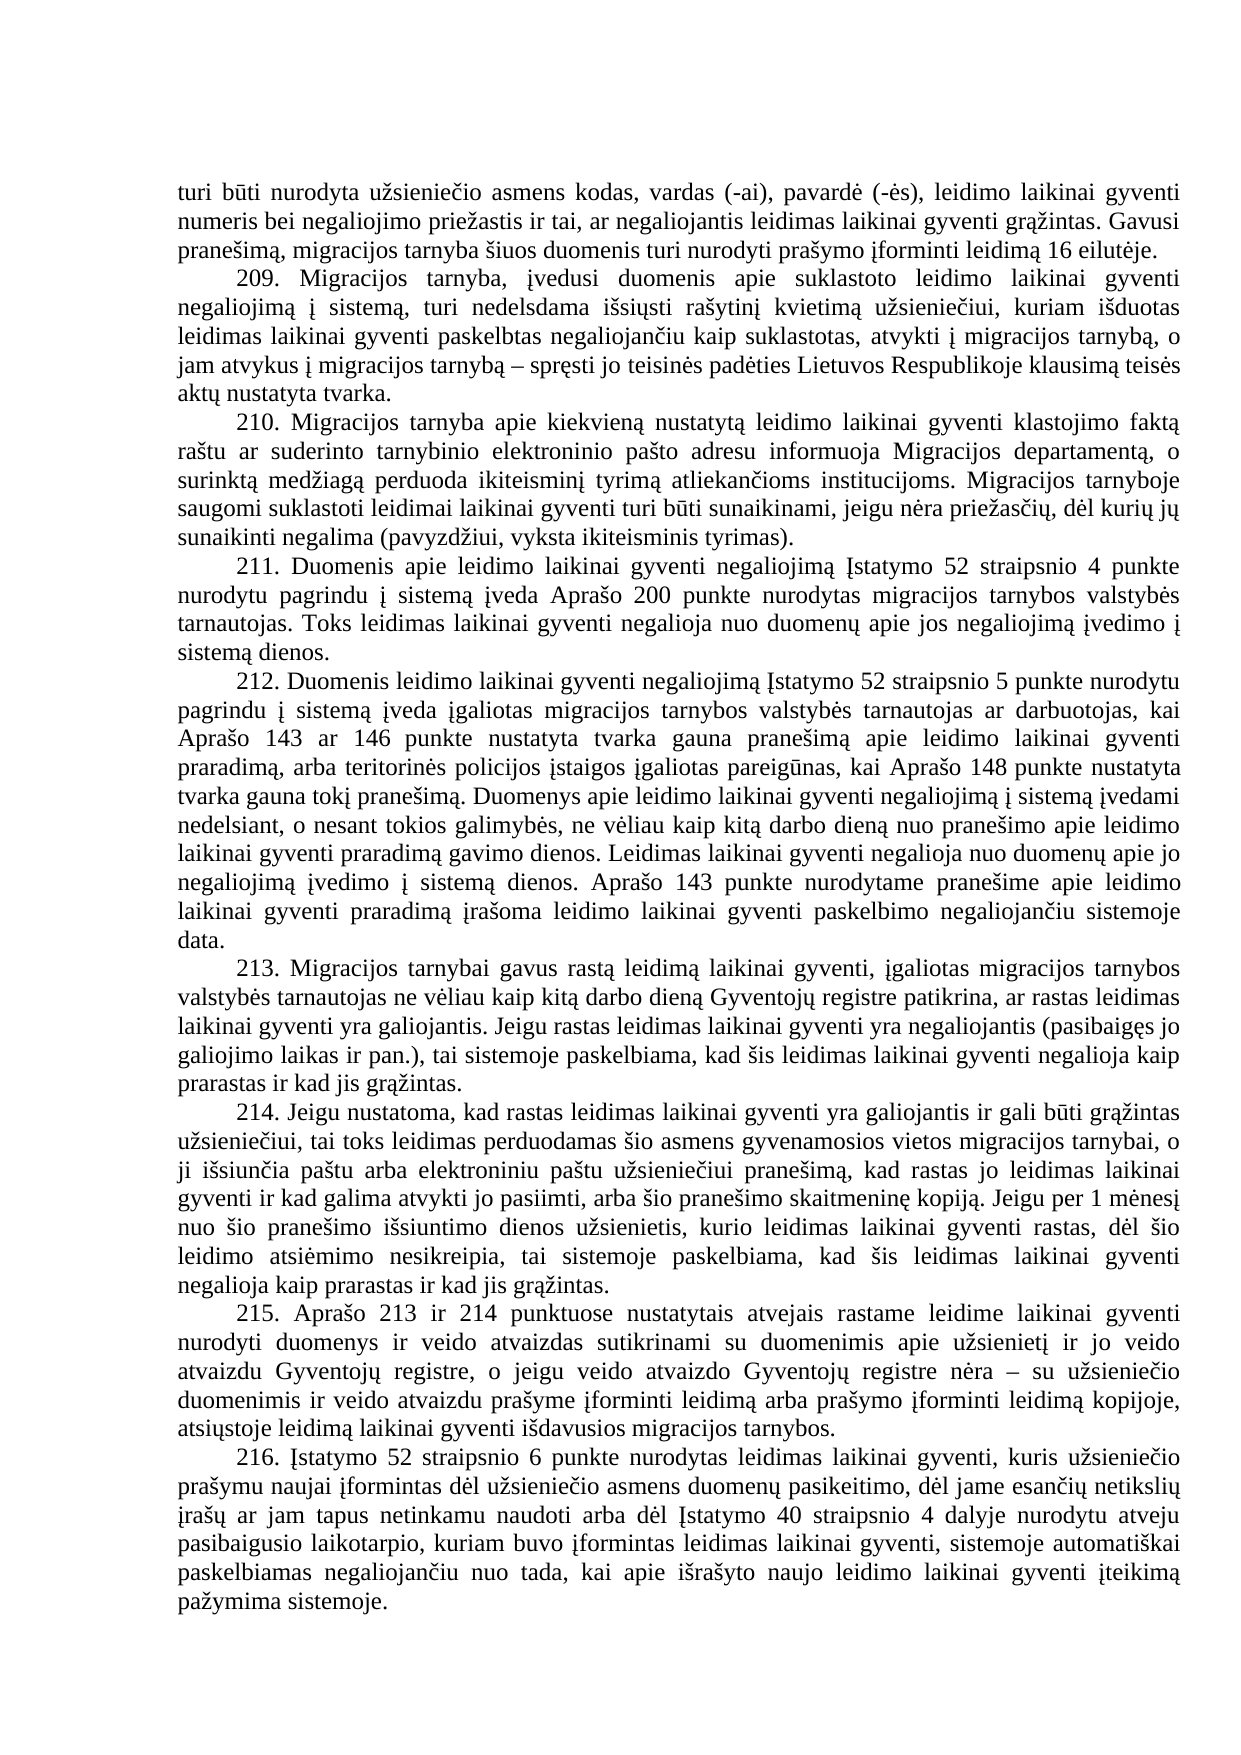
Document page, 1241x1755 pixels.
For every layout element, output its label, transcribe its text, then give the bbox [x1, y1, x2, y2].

text turi būti nurodyta užsieniečio asmens kodas, vardas (-ai), pavardė (-ės), leidimo laikinai gyventi numeris bei negaliojimo priežastis ir tai, ar negaliojantis leidimas laikinai gyventi grąžintas. Gavusi pranešimą, migracijos tarnyba šiuos duomenis turi nurodyti prašymo įforminti leidimą 16 eilutėje. [177, 177, 1181, 263]
text 215. Aprašo 213 ir 214 punktuose nustatytais atvejais rastame leidime laikinai gyventi nurodyti duomenys ir veido atvaizdas sutikrinami su duomenimis apie užsienietį ir jo veido atvaizdu Gyventojų registre, o jeigu veido atvaizdo Gyventojų registre nėra – su užsieniečio duomenimis ir veido atvaizdu prašyme įforminti leidimą arba prašymo įforminti leidimą kopijoje, atsiųstoje leidimą laikinai gyventi išdavusios migracijos tarnybos. [177, 1298, 1181, 1442]
text 209. Migracijos tarnyba, įvedusi duomenis apie suklastoto leidimo laikinai gyventi negaliojimą į sistemą, turi nedelsdama išsiųsti rašytinį kvietimą užsieniečiui, kuriam išduotas leidimas laikinai gyventi paskelbtas negaliojančiu kaip suklastotas, atvykti į migracijos tarnybą, o jam atvykus į migracijos tarnybą – spręsti jo teisinės padėties Lietuvos Respublikoje klausimą teisės aktų nustatyta tvarka. [177, 263, 1181, 407]
text 210. Migracijos tarnyba apie kiekvieną nustatytą leidimo laikinai gyventi klastojimo faktą raštu ar suderinto tarnybinio elektroninio pašto adresu informuoja Migracijos departamentą, o surinktą medžiagą perduoda ikiteisminį tyrimą atliekančioms institucijoms. Migracijos tarnyboje saugomi suklastoti leidimai laikinai gyventi turi būti sunaikinami, jeigu nėra priežasčių, dėl kurių jų sunaikinti negalima (pavyzdžiui, vyksta ikiteisminis tyrimas). [177, 407, 1181, 551]
text 213. Migracijos tarnybai gavus rastą leidimą laikinai gyventi, įgaliotas migracijos tarnybos valstybės tarnautojas ne vėliau kaip kitą darbo dieną Gyventojų registre patikrina, ar rastas leidimas laikinai gyventi yra galiojantis. Jeigu rastas leidimas laikinai gyventi yra negaliojantis (pasibaigęs jo galiojimo laikas ir pan.), tai sistemoje paskelbiama, kad šis leidimas laikinai gyventi negalioja kaip prarastas ir kad jis grąžintas. [177, 953, 1181, 1097]
text 211. Duomenis apie leidimo laikinai gyventi negaliojimą Įstatymo 52 straipsnio 4 punkte nurodytu pagrindu į sistemą įveda Aprašo 200 punkte nurodytas migracijos tarnybos valstybės tarnautojas. Toks leidimas laikinai gyventi negalioja nuo duomenų apie jos negaliojimą įvedimo į sistemą dienos. [177, 551, 1181, 666]
text 216. Įstatymo 52 straipsnio 6 punkte nurodytas leidimas laikinai gyventi, kuris užsieniečio prašymu naujai įformintas dėl užsieniečio asmens duomenų pasikeitimo, dėl jame esančių netikslių įrašų ar jam tapus netinkamu naudoti arba dėl Įstatymo 40 straipsnio 4 dalyje nurodytu atveju pasibaigusio laikotarpio, kuriam buvo įformintas leidimas laikinai gyventi, sistemoje automatiškai paskelbiamas negaliojančiu nuo tada, kai apie išrašyto naujo leidimo laikinai gyventi įteikimą pažymima sistemoje. [177, 1442, 1181, 1615]
text 212. Duomenis leidimo laikinai gyventi negaliojimą Įstatymo 52 straipsnio 5 punkte nurodytu pagrindu į sistemą įveda įgaliotas migracijos tarnybos valstybės tarnautojas ar darbuotojas, kai Aprašo 143 ar 146 punkte nustatyta tvarka gauna pranešimą apie leidimo laikinai gyventi praradimą, arba teritorinės policijos įstaigos įgaliotas pareigūnas, kai Aprašo 148 punkte nustatyta tvarka gauna tokį pranešimą. Duomenys apie leidimo laikinai gyventi negaliojimą į sistemą įvedami nedelsiant, o nesant tokios galimybės, ne vėliau kaip kitą darbo dieną nuo pranešimo apie leidimo laikinai gyventi praradimą gavimo dienos. Leidimas laikinai gyventi negalioja nuo duomenų apie jo negaliojimą įvedimo į sistemą dienos. Aprašo 143 punkte nurodytame pranešime apie leidimo laikinai gyventi praradimą įrašoma leidimo laikinai gyventi paskelbimo negaliojančiu sistemoje data. [177, 666, 1181, 953]
text 214. Jeigu nustatoma, kad rastas leidimas laikinai gyventi yra galiojantis ir gali būti grąžintas užsieniečiui, tai toks leidimas perduodamas šio asmens gyvenamosios vietos migracijos tarnybai, o ji išsiunčia paštu arba elektroniniu paštu užsieniečiui pranešimą, kad rastas jo leidimas laikinai gyventi ir kad galima atvykti jo pasiimti, arba šio pranešimo skaitmeninę kopiją. Jeigu per 1 mėnesį nuo šio pranešimo išsiuntimo dienos užsienietis, kurio leidimas laikinai gyventi rastas, dėl šio leidimo atsiėmimo nesikreipia, tai sistemoje paskelbiama, kad šis leidimas laikinai gyventi negalioja kaip prarastas ir kad jis grąžintas. [177, 1097, 1181, 1298]
